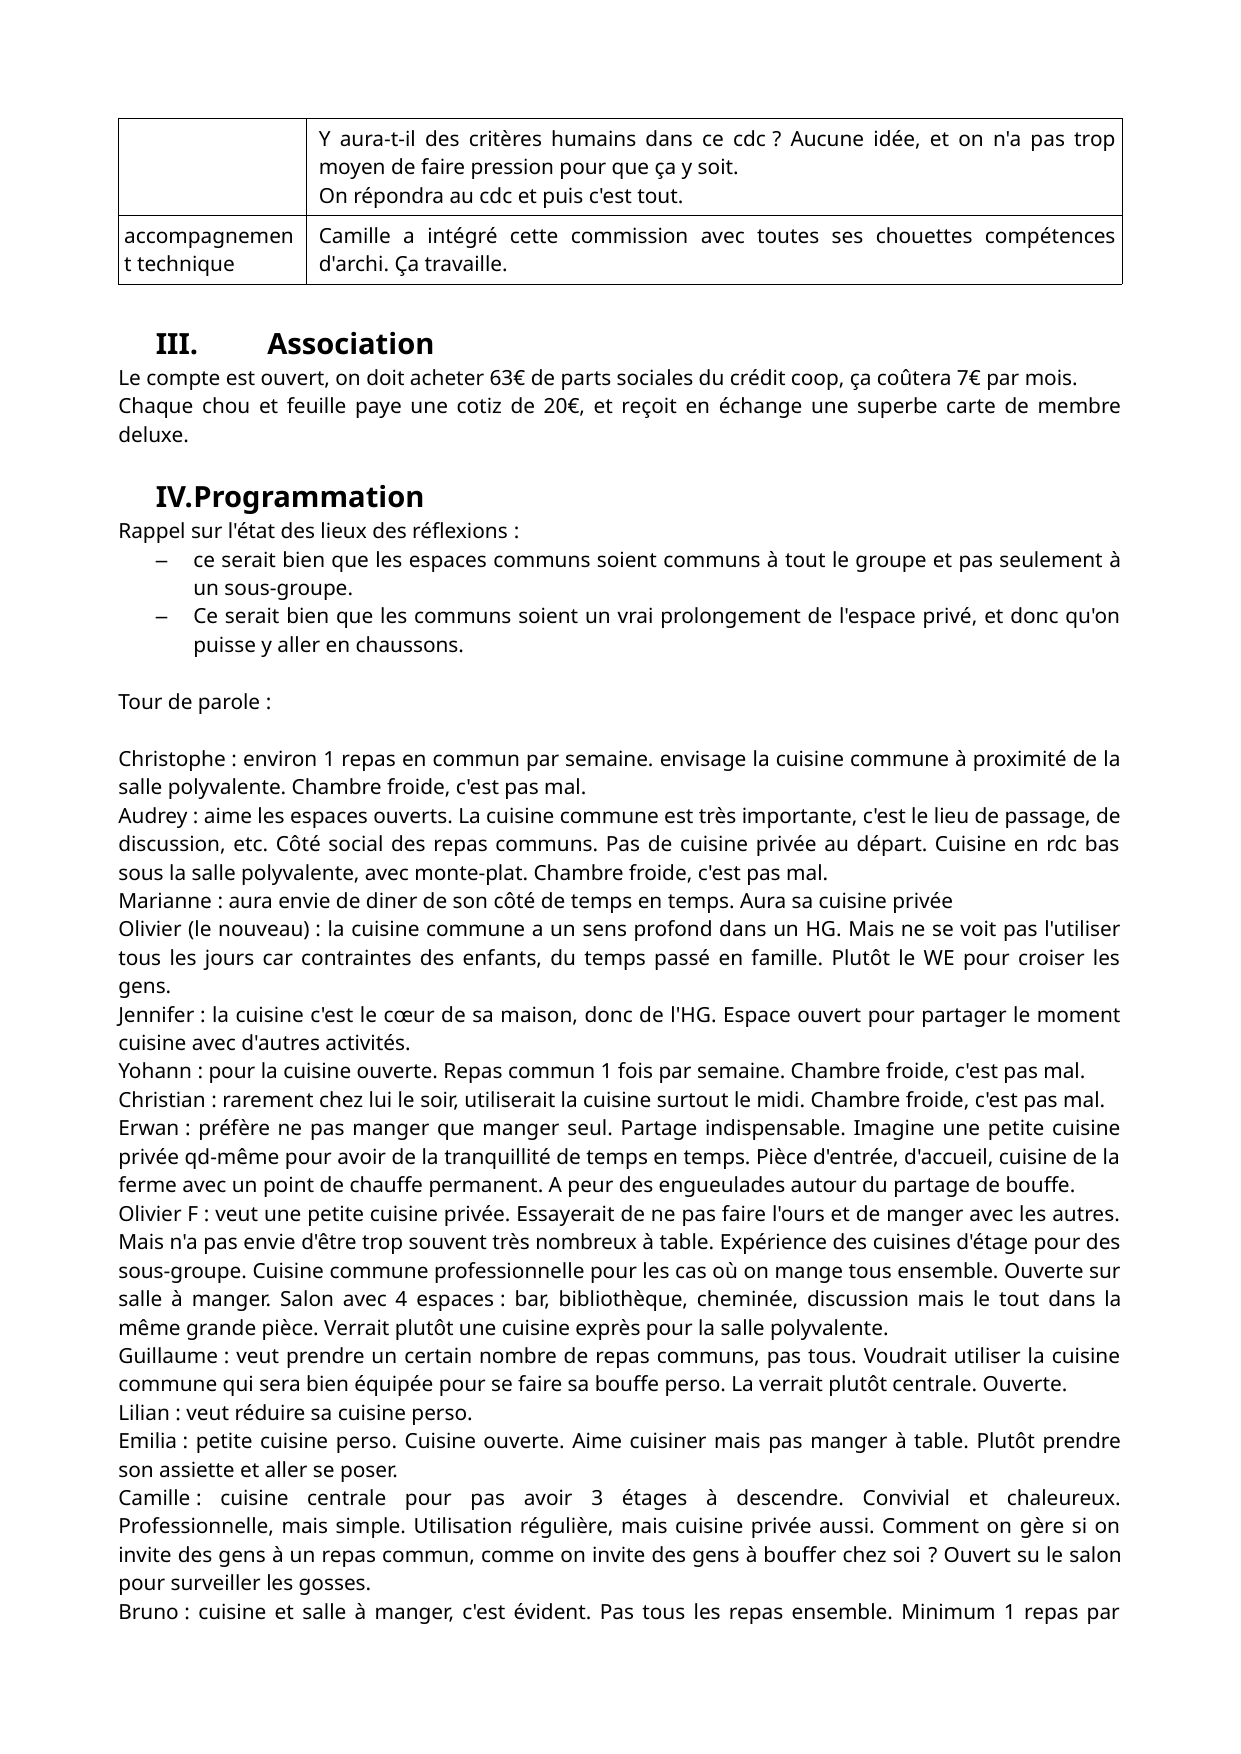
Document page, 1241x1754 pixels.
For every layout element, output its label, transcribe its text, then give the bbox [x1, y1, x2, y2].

list Programmation [156, 477, 1122, 516]
text Christophe : environ 1 repas en commun par semaine. envisage la cuisine commune à proximité de la salle polyvalente. Chambre froide, c'est pas mal. [118, 744, 1122, 801]
text Bruno : cuisine et salle à manger, c'est évident. Pas tous les repas ensemble. Minimum 1 repas par [118, 1597, 1122, 1625]
text Rappel sur l'état des lieux des réflexions : [118, 516, 1122, 545]
text Yohann : pour la cuisine ouverte. Repas commun 1 fois par semaine. Chambre froide, c'est pas mal. [118, 1057, 1122, 1085]
text Christian : rarement chez lui le soir, utiliserait la cuisine surtout le midi. Chambre froide, c'est pas mal. [118, 1085, 1122, 1113]
text Erwan : préfère ne pas manger que manger seul. Partage indispensable. Imagine une petite cuisine privée qd-même pour avoir de la tranquillité de temps en temps. Pièce d'entrée, d'accueil, cuisine de la ferme avec un point de chauffe permanent. A peur des engueulades autour du partage de bouffe. [118, 1113, 1122, 1199]
text Chaque chou et feuille paye une cotiz de 20€, et reçoit en échange une superbe carte de membre deluxe. [118, 391, 1122, 448]
text Jennifer : la cuisine c'est le cœur de sa maison, donc de l'HG. Espace ouvert pour partager le moment cuisine avec d'autres activités. [118, 1000, 1122, 1057]
text Tour de parole : [118, 687, 1122, 715]
text Olivier F : veut une petite cuisine privée. Essayerait de ne pas faire l'ours et de manger avec les autres. Mais n'a pas envie d'être trop souvent très nombreux à table. Expérience des cuisines d'étage pour des sous-groupe. Cuisine commune professionnelle pour les cas où on mange tous ensemble. Ouverte sur salle à manger. Salon avec 4 espaces : bar, bibliothèque, cheminée, discussion mais le tout dans la même grande pièce. Verrait plutôt une cuisine exprès pour la salle polyvalente. [118, 1199, 1122, 1341]
table_cell Y aura-t-il des critères humains dans ce cdc ? Aucune idée, et on n'a pas trop moyen de faire pression pour que ça y soit. On répondra au cdc et puis c'est tout. [307, 119, 1122, 215]
text Emilia : petite cuisine perso. Cuisine ouverte. Aime cuisiner mais pas manger à table. Plutôt prendre son assiette et aller se poser. [118, 1426, 1122, 1483]
table_cell accompagnement technique [119, 216, 306, 283]
list ce serait bien que les espaces communs soient communs à tout le groupe et pas seulement à un sous-groupe. [156, 545, 1122, 602]
text Lilian : veut réduire sa cuisine perso. [118, 1398, 1122, 1426]
text Le compte est ouvert, on doit acheter 63€ de parts sociales du crédit coop, ça coûtera 7€ par mois. [118, 363, 1122, 391]
list Association [156, 323, 1122, 363]
table_cell [119, 119, 306, 215]
list Ce serait bien que les communs soient un vrai prolongement de l'espace privé, et donc qu'on puisse y aller en chaussons. [156, 602, 1122, 658]
table_cell Camille a intégré cette commission avec toutes ses chouettes compétences d'archi. Ça travaille. [307, 216, 1122, 283]
text Marianne : aura envie de diner de son côté de temps en temps. Aura sa cuisine privée [118, 886, 1122, 914]
text Guillaume : veut prendre un certain nombre de repas communs, pas tous. Voudrait utiliser la cuisine commune qui sera bien équipée pour se faire sa bouffe perso. La verrait plutôt centrale. Ouverte. [118, 1341, 1122, 1398]
text Audrey : aime les espaces ouverts. La cuisine commune est très importante, c'est le lieu de passage, de discussion, etc. Côté social des repas communs. Pas de cuisine privée au départ. Cuisine en rdc bas sous la salle polyvalente, avec monte-plat. Chambre froide, c'est pas mal. [118, 801, 1122, 886]
text Camille : cuisine centrale pour pas avoir 3 étages à descendre. Convivial et chaleureux. Professionnelle, mais simple. Utilisation régulière, mais cuisine privée aussi. Comment on gère si on invite des gens à un repas commun, comme on invite des gens à bouffer chez soi ? Ouvert su le salon pour surveiller les gosses. [118, 1483, 1122, 1597]
text Olivier (le nouveau) : la cuisine commune a un sens profond dans un HG. Mais ne se voit pas l'utiliser tous les jours car contraintes des enfants, du temps passé en famille. Plutôt le WE pour croiser les gens. [118, 914, 1122, 1000]
